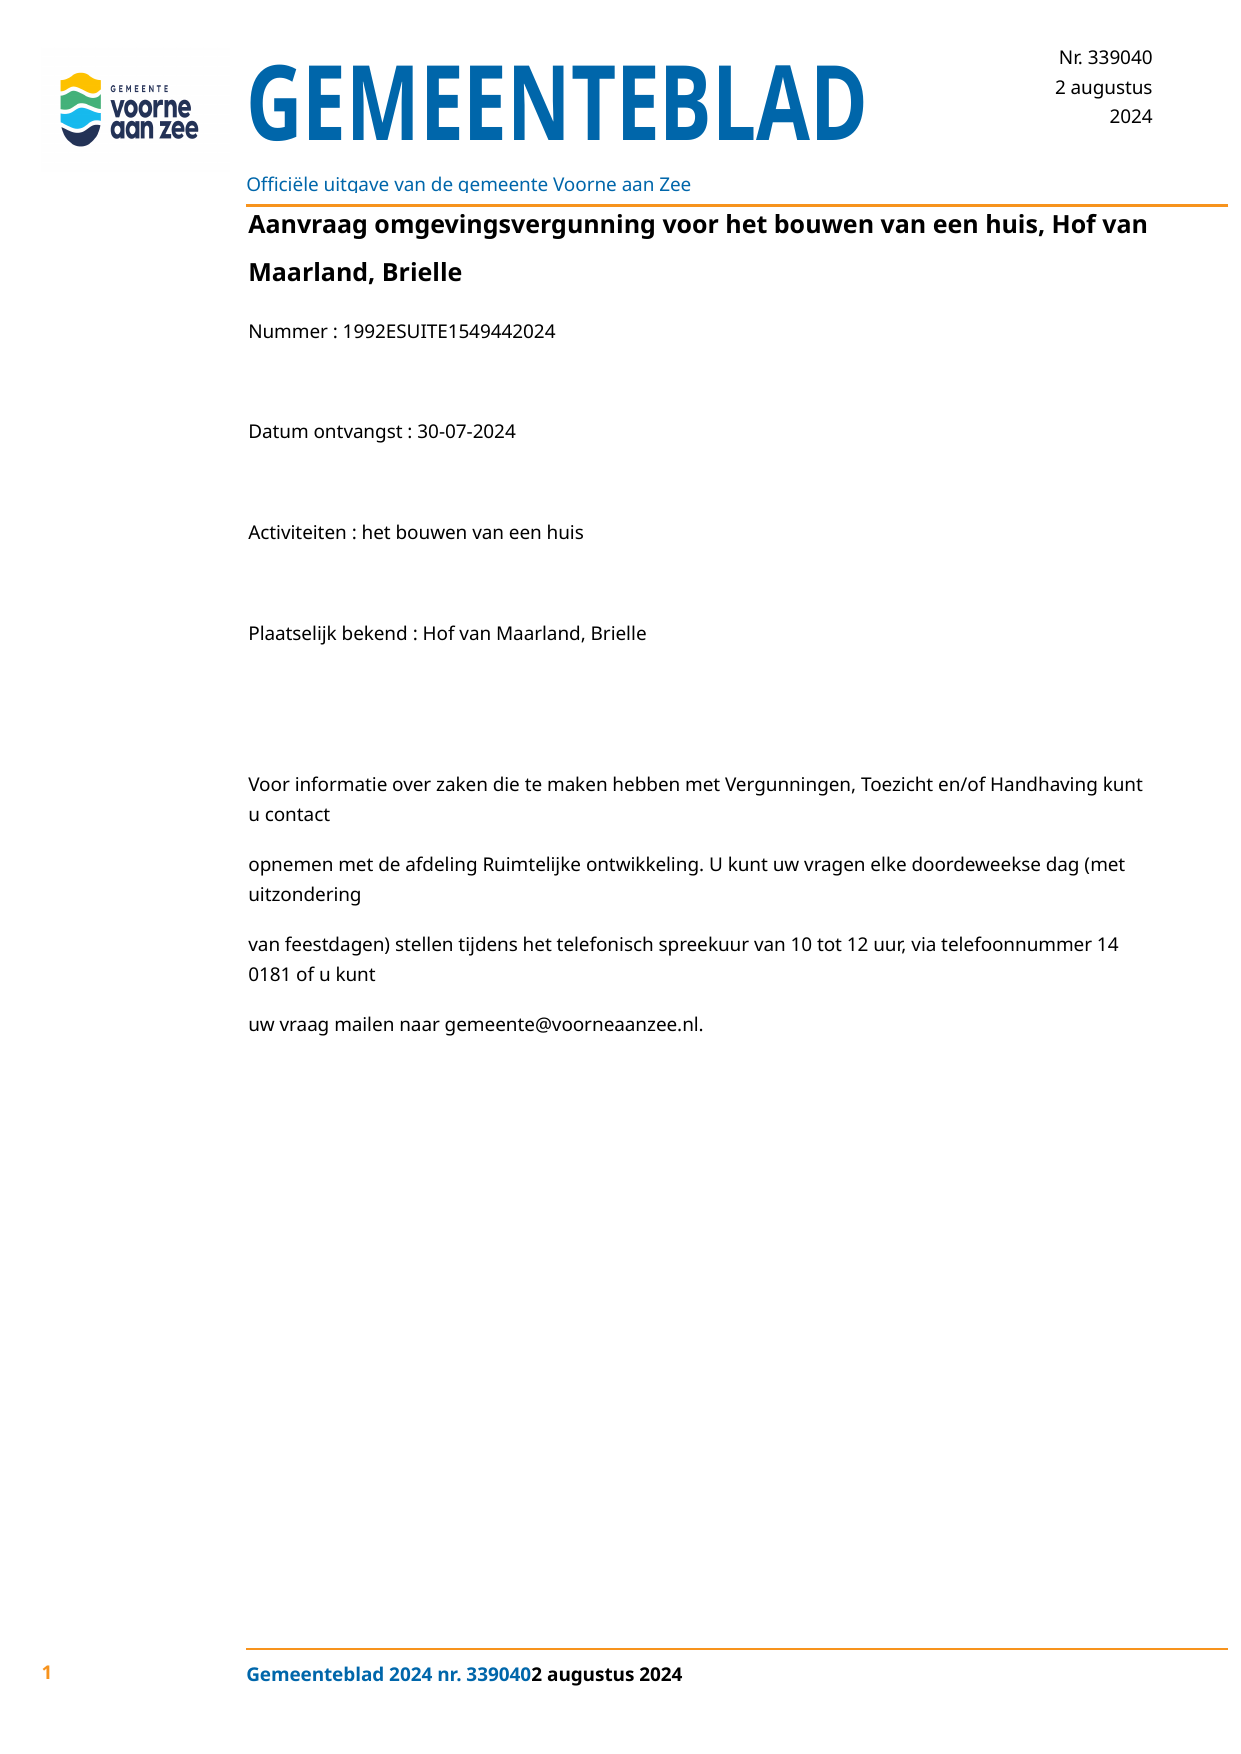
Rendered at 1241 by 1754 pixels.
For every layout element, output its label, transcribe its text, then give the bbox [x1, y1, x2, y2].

text Voor informatie over zaken die te maken hebben met Vergunningen, Toezicht en/of Handhaving kunt u contact [248, 772, 1152, 827]
text Activiteiten : het bouwen van een huis [248, 519, 1152, 545]
text Aanvraag omgevingsvergunning voor het bouwen van een huis, Hof van Maarland, Brielle [248, 207, 1152, 288]
text Nummer : 1992ESUITE1549442024 [248, 318, 1152, 344]
text Datum ontvangst : 30-07-2024 [248, 419, 1152, 444]
text van feestdagen) stellen tijdens het telefonisch spreekuur van 10 tot 12 uur, via telefoonnummer 14 0181 of u kunt [248, 932, 1152, 987]
picture [41, 47, 231, 172]
text Plaatselijk bekend : Hof van Maarland, Brielle [248, 620, 1152, 646]
text opnemen met de afdeling Ruimtelijke ontwikkeling. U kunt uw vragen elke doordeweekse dag (met uitzondering [248, 852, 1152, 907]
text uw vraag mailen naar gemeente@voorneaanzee.nl. [248, 1012, 1152, 1037]
